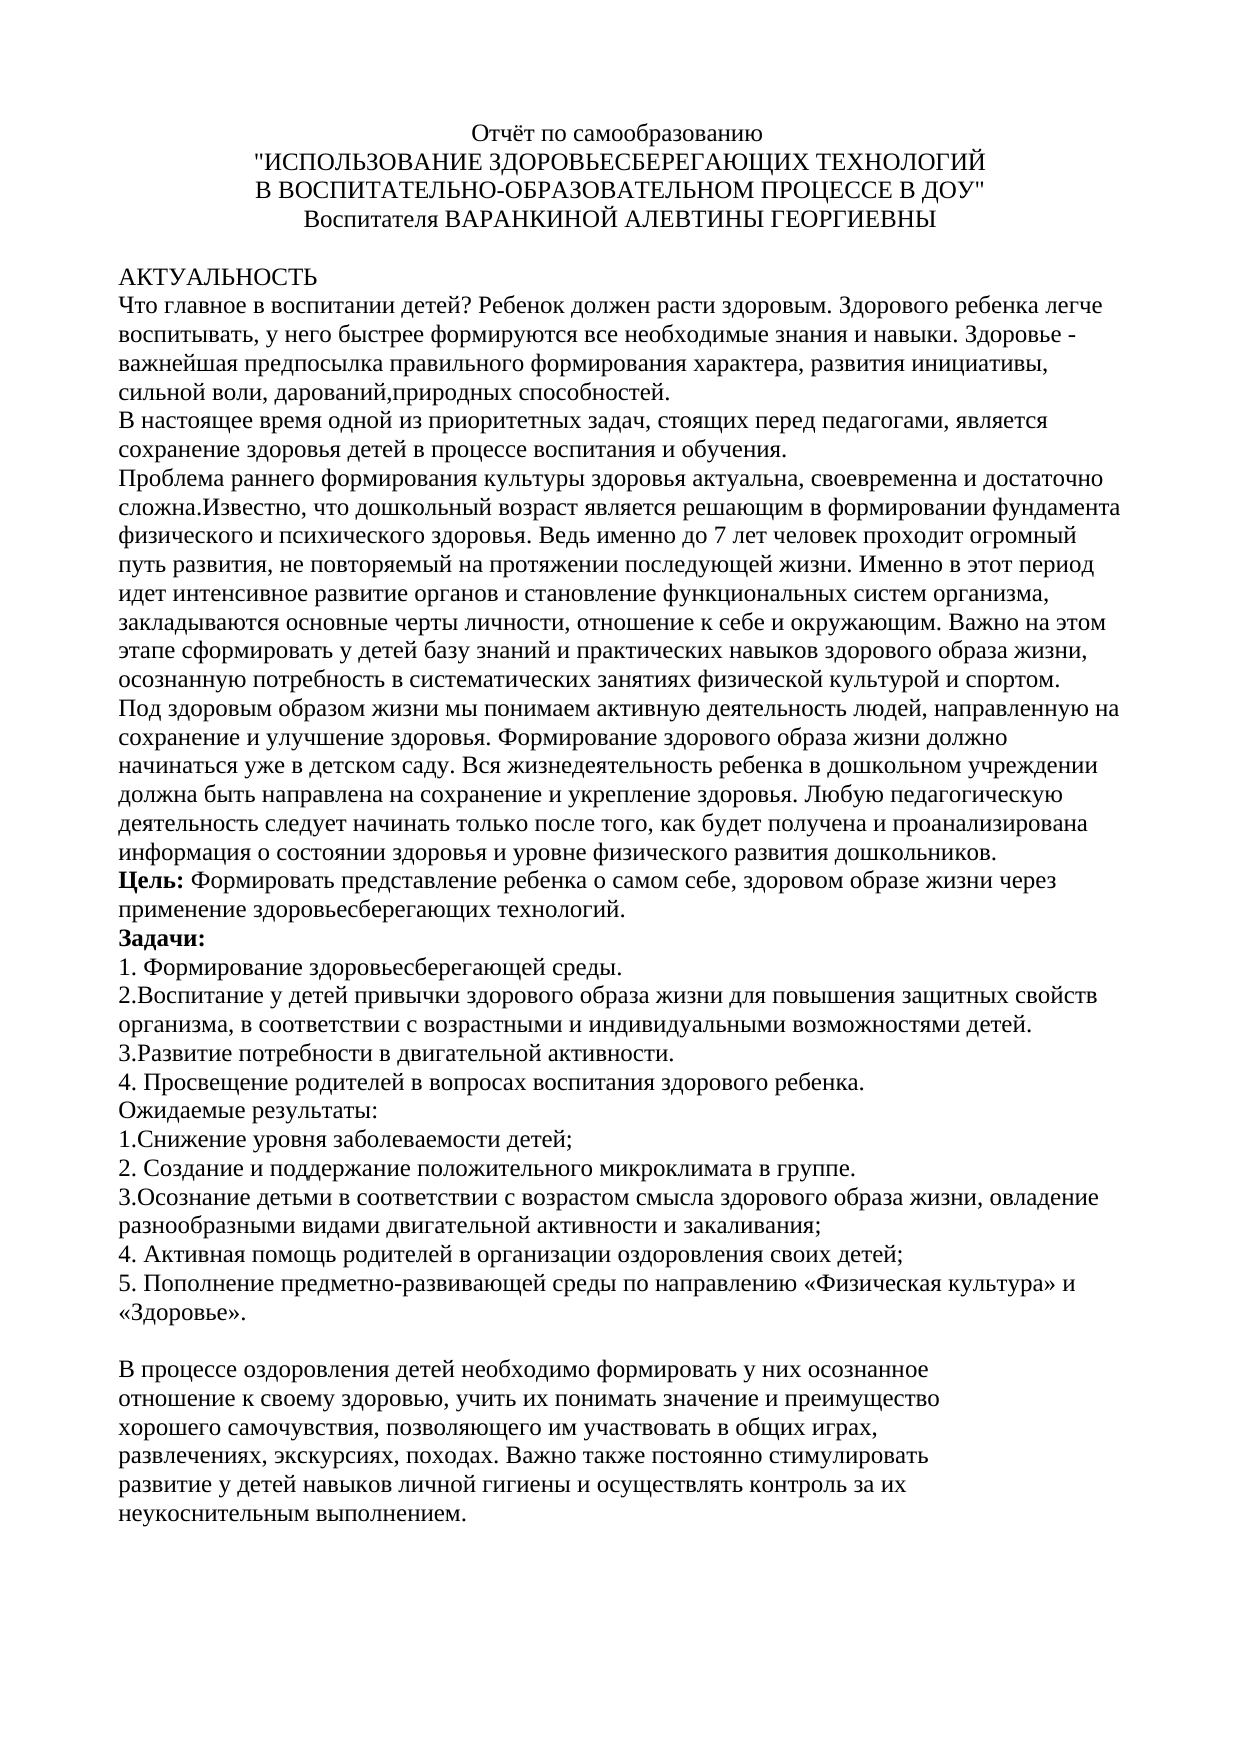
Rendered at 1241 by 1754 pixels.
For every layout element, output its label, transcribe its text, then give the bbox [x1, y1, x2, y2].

text 2. Создание и поддержание положительного микроклимата в группе. [118, 1153, 1122, 1182]
text АКТУАЛЬНОСТЬ [118, 262, 1122, 291]
text "ИСПОЛЬЗОВАНИЕ ЗДОРОВЬЕСБЕРЕГАЮЩИХ ТЕХНОЛОГИЙ [118, 147, 1122, 176]
text 1. Формирование здоровьесберегающей среды. [118, 952, 1122, 981]
text 4. Активная помощь родителей в организации оздоровления своих детей; [118, 1239, 1122, 1268]
text Ожидаемые результаты: [118, 1096, 1122, 1124]
text Отчёт по самообразованию [118, 118, 1122, 147]
text В процессе оздоровления детей необходимо формировать у них осознанное [118, 1354, 1122, 1383]
text В настоящее время одной из приоритетных задач, стоящих перед педагогами, является сохранение здоровья детей в процессе воспитания и обучения. [118, 406, 1122, 463]
text отношение к своему здоровью, учить их понимать значение и преимущество [118, 1383, 1122, 1412]
text 2.Воспитание у детей привычки здорового образа жизни для повышения защитных свойств организма, в соответствии с возрастными и индивидуальными возможностями детей. [118, 981, 1122, 1038]
text Что главное в воспитании детей? Ребенок должен расти здоровым. Здорового ребенка легче воспитывать, у него быстрее формируются все необходимые знания и навыки. Здоровье - важнейшая предпосылка правильного формирования характера, развития инициативы, сильной воли, дарований,природных способностей. [118, 291, 1122, 406]
text неукоснительным выполнением. [118, 1498, 1122, 1527]
text В ВОСПИТАТЕЛЬНО-ОБРАЗОВАТЕЛЬНОМ ПРОЦЕССЕ В ДОУ" [118, 176, 1122, 204]
text 1.Снижение уровня заболеваемости детей; [118, 1124, 1122, 1153]
text 3.Развитие потребности в двигательной активности. [118, 1038, 1122, 1067]
text Воспитателя ВАРАНКИНОЙ АЛЕВТИНЫ ГЕОРГИЕВНЫ [118, 204, 1122, 233]
text 4. Просвещение родителей в вопросах воспитания здорового ребенка. [118, 1067, 1122, 1096]
text Под здоровым образом жизни мы понимаем активную деятельность людей, направленную на сохранение и улучшение здоровья. Формирование здорового образа жизни должно начинаться уже в детском саду. Вся жизнедеятельность ребенка в дошкольном учреждении должна быть направлена на сохранение и укрепление здоровья. Любую педагогическую деятельность следует начинать только после того, как будет получена и проанализирована информация о состоянии здоровья и уровне физического развития дошкольников. [118, 693, 1122, 866]
text хорошего самочувствия, позволяющего им участвовать в общих играх, [118, 1412, 1122, 1441]
text Цель: Формировать представление ребенка о самом себе, здоровом образе жизни через применение здоровьесберегающих технологий. [118, 866, 1122, 923]
text 3.Осознание детьми в соответствии с возрастом смысла здорового образа жизни, овладение разнообразными видами двигательной активности и закаливания; [118, 1182, 1122, 1239]
text Проблема раннего формирования культуры здоровья актуальна, своевременна и достаточно сложна.Известно, что дошкольный возраст является решающим в формировании фундамента физического и психического здоровья. Ведь именно до 7 лет человек проходит огромный путь развития, не повторяемый на протяжении последующей жизни. Именно в этот период идет интенсивное развитие органов и становление функциональных систем организма, закладываются основные черты личности, отношение к себе и окружающим. Важно на этом этапе сформировать у детей базу знаний и практических навыков здорового образа жизни, осознанную потребность в систематических занятиях физической культурой и спортом. [118, 463, 1122, 693]
text 5. Пополнение предметно-развивающей среды по направлению «Физическая культура» и «Здоровье». [118, 1268, 1122, 1326]
text развитие у детей навыков личной гигиены и осуществлять контроль за их [118, 1469, 1122, 1498]
text развлечениях, экскурсиях, походах. Важно также постоянно стимулировать [118, 1441, 1122, 1469]
text Задачи: [118, 923, 1122, 952]
